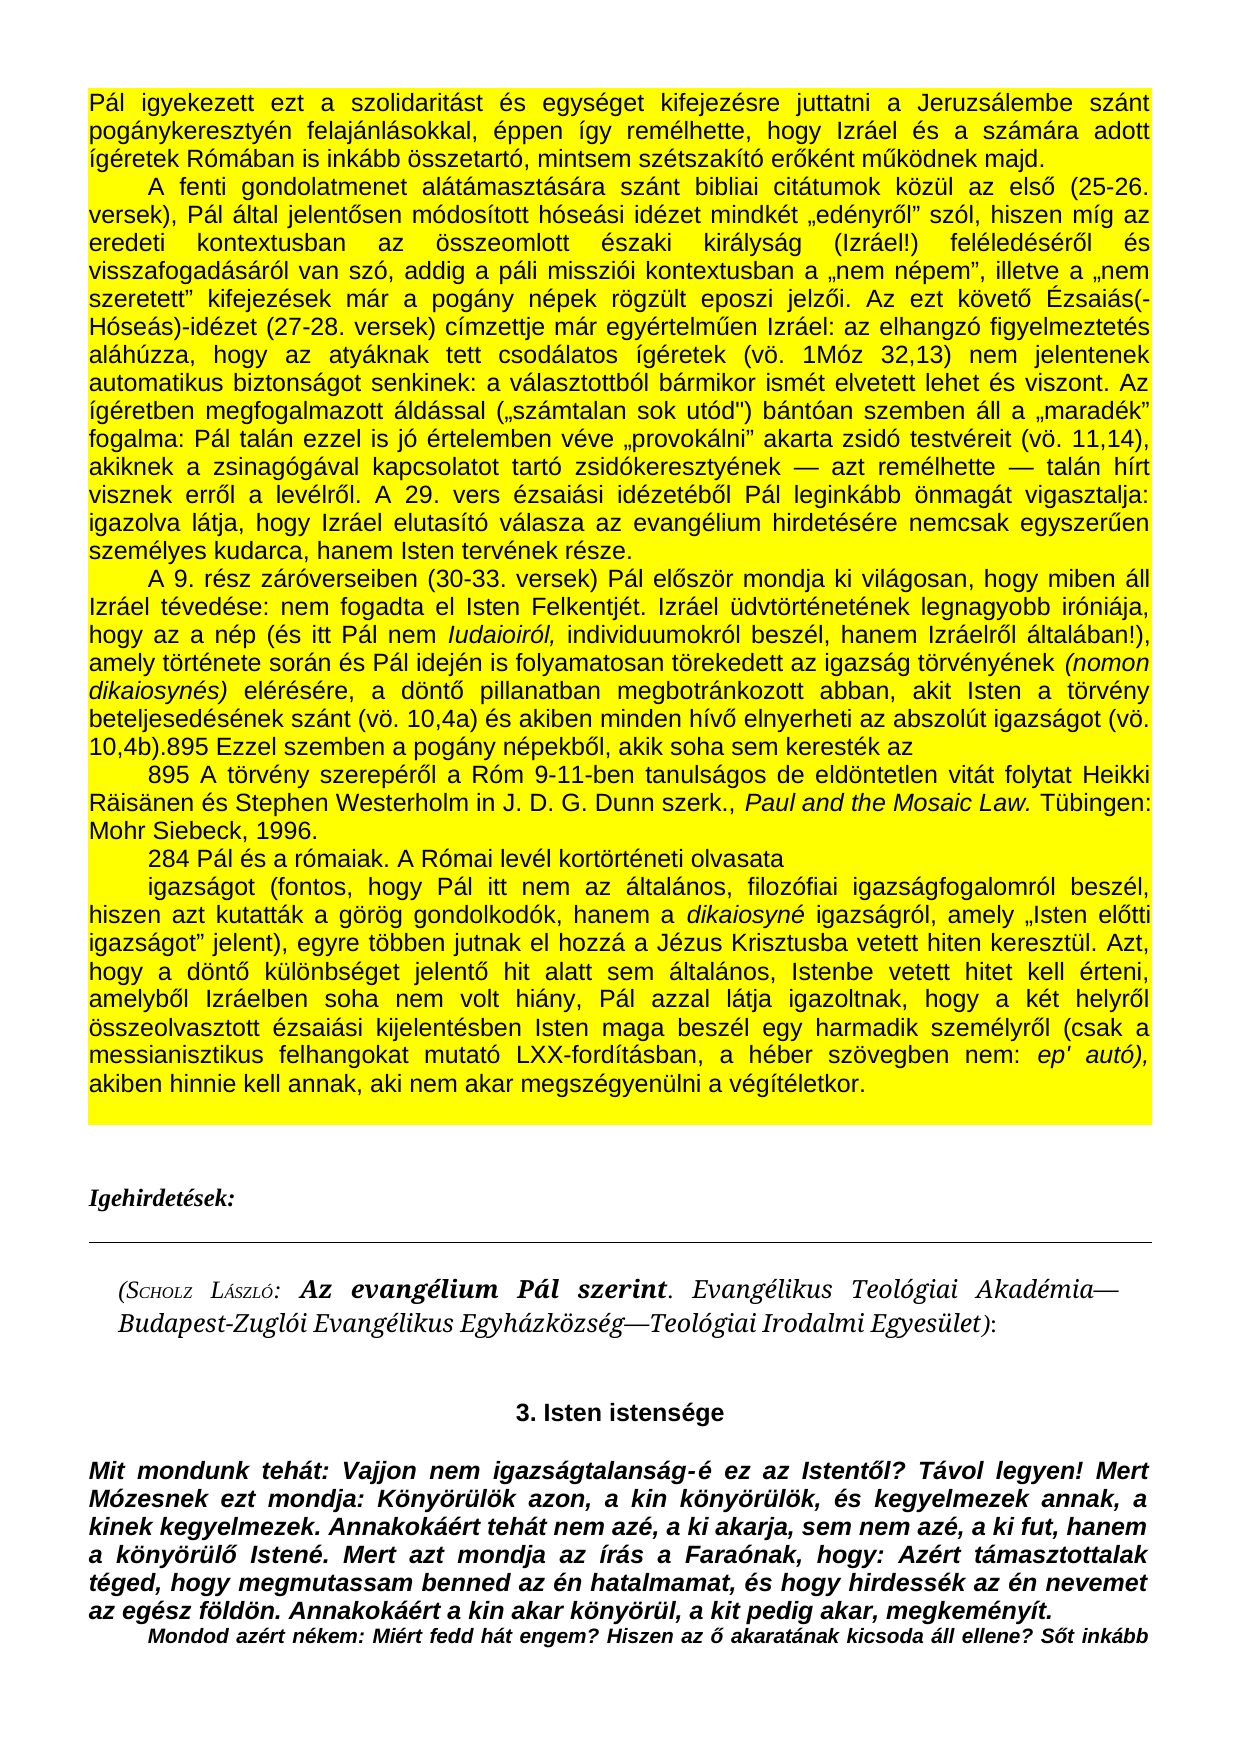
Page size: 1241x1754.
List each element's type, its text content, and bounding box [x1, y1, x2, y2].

text 895 A törvény szerepéről a Róm 9-11-ben tanulságos de eldöntetlen vitát folytat Heikki Räisänen és Stephen Westerholm in J. D. G. Dunn szerk., Paul and the Mosaic Law. Tübingen: Mohr Siebeck, 1996. [88, 761, 1152, 845]
text A 9. rész záróverseiben (30-33. versek) Pál először mondja ki világosan, hogy miben áll Izráel tévedése: nem fogadta el Isten Felkentjét. Izráel üdvtörténetének legnagyobb iróniája, hogy az a nép (és itt Pál nem Iudaioiról, individuumokról beszél, hanem Izráelről általában!), amely története során és Pál idején is folyamatosan törekedett az igazság törvényének (nomon dikaiosynés) elérésére, a döntő pillanatban megbotránkozott abban, akit Isten a törvény beteljesedésének szánt (vö. 10,4a) és akiben minden hívő elnyerheti az abszolút igazságot (vö. 10,4b).895 Ezzel szemben a pogány népekből, akik soha sem keresték az [88, 565, 1152, 761]
text 3. Isten istensége [88, 1399, 1152, 1427]
text 284 Pál és a rómaiak. A Római levél kortörténeti olvasata [88, 845, 1152, 873]
text Pál igyekezett ezt a szolidaritást és egységet kifejezésre juttatni a Jeruzsálembe szánt pogánykeresztyén felajánlásokkal, éppen így remélhette, hogy Izráel és a számára adott ígéretek Rómában is inkább összetartó, mintsem szétszakító erőként működnek majd. [88, 88, 1152, 173]
text Igehirdetések: [88, 1184, 1152, 1212]
text (Scholz László: Az evangélium Pál szerint. Evangélikus Teológiai Akadémia—Budapest-Zuglói Evangélikus Egyházközség—Teológiai Irodalmi Egyesület): [88, 1243, 1152, 1369]
text igazságot (fontos, hogy Pál itt nem az általános, filozófiai igazságfogalomról beszél, hiszen azt kutatták a görög gondolkodók, hanem a dikaiosyné igazságról, amely „Isten előtti igazságot” jelent), egyre többen jutnak el hozzá a Jézus Krisztusba vetett hiten keresztül. Azt, hogy a döntő különbséget jelentő hit alatt sem általános, Istenbe vetett hitet kell érteni, amelyből Izráelben soha nem volt hiány, Pál azzal látja igazoltnak, hogy a két helyről összeolvasztott ézsaiási kijelentésben Isten maga beszél egy harmadik személyről (csak a messianisztikus felhangokat mutató LXX-fordításban, a héber szövegben nem: ep' autó), akiben hinnie kell annak, aki nem akar megszégyenülni a végítéletkor. [88, 873, 1152, 1097]
text A fenti gondolatmenet alátámasztására szánt bibliai citátumok közül az első (25-26. versek), Pál által jelentősen módosított hóseási idézet mindkét „edényről” szól, hiszen míg az eredeti kontextusban az összeomlott északi királyság (Izráel!) feléledéséről és visszafogadásáról van szó, addig a páli missziói kontextusban a „nem népem”, illetve a „nem szeretett” kifejezések már a pogány népek rögzült eposzi jelzői. Az ezt követő Ézsaiás(-Hóseás)-idézet (27-28. versek) címzettje már egyértelműen Izráel: az elhangzó figyelmeztetés aláhúzza, hogy az atyáknak tett csodálatos ígéretek (vö. 1Móz 32,13) nem jelentenek automatikus biztonságot senkinek: a választottból bármikor ismét elvetett lehet és viszont. Az ígéretben megfogalmazott áldással („számtalan sok utód") bántóan szemben áll a „maradék” fogalma: Pál talán ezzel is jó értelemben véve „provokálni” akarta zsidó testvéreit (vö. 11,14), akiknek a zsinagógával kapcsolatot tartó zsidókeresztyének — azt remélhette — talán hírt visznek erről a levélről. A 29. vers ézsaiási idézetéből Pál leginkább önmagát vigasztalja: igazolva látja, hogy Izráel elutasító válasza az evangélium hirdetésére nemcsak egyszerűen személyes kudarca, hanem Isten tervének része. [88, 173, 1152, 565]
text Mit mondunk tehát: Vajjon nem igazságtalanság‑é ez az Istentől? Távol legyen! Mert Mózesnek ezt mondja: Könyörülök azon, a kin könyörülök, és kegyelmezek annak, a kinek kegyelmezek. Annakokáért tehát nem azé, a ki akarja, sem nem azé, a ki fut, hanem a könyörülő Istené. Mert azt mondja az írás a Faraónak, hogy: Azért támasztottalak téged, hogy megmutassam benned az én hatalmamat, és hogy hirdessék az én nevemet az egész földön. Annakokáért a kin akar könyörül, a kit pedig akar, megkeményít. [88, 1456, 1152, 1624]
text Mondod azért nékem: Miért fedd hát engem? Hiszen az ő akaratának kicsoda áll ellene? Sőt inkább [88, 1624, 1152, 1648]
